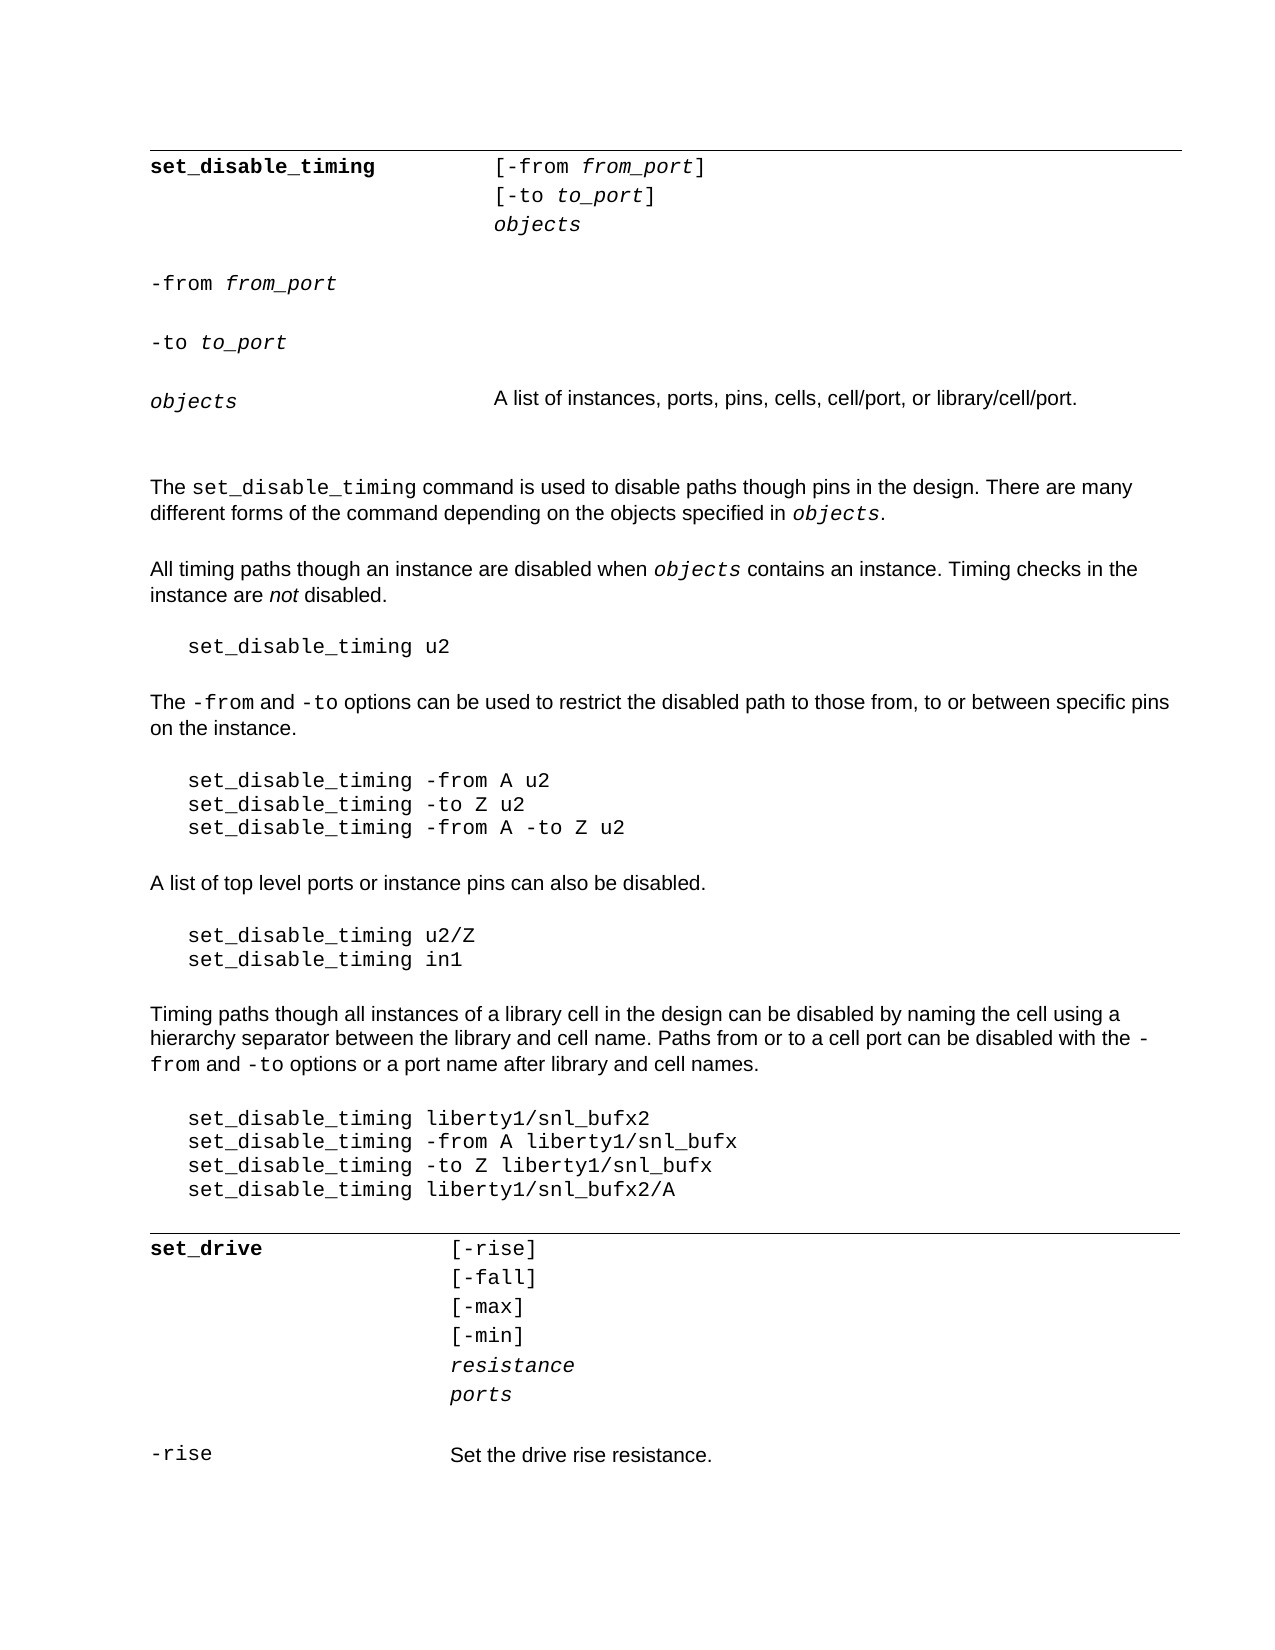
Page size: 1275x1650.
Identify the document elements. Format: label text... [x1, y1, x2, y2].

text set_disable_timing -from A u2 set_disable_timing -to Z u2 set_disable_timing -from A -to Z u2 [187, 770, 1180, 841]
table_cell -rise [150, 1438, 450, 1497]
text A list of top level ports or instance pins can also be disabled. [150, 871, 1180, 895]
text Timing paths though all instances of a library cell in the design can be disabled by naming the cell using a hierarchy separator between the library and cell name. Paths from or to a cell port can be disabled with the -from and -to options or a port name after library and cell names. [150, 1002, 1180, 1078]
text The set_disable_timing command is used to disable paths though pins in the design. There are many different forms of the command depending on the objects specified in objects. [150, 475, 1180, 527]
table_header set_drive [150, 1234, 450, 1437]
table_cell [494, 327, 1182, 386]
text set_disable_timing u2/Z set_disable_timing in1 [187, 925, 1180, 972]
table_header [-rise] [-fall] [-max] [-min] resistance ports [450, 1234, 1180, 1437]
table_cell -from from_port [150, 268, 493, 327]
table_cell A list of instances, ports, pins, cells, cell/port, or library/cell/port. [494, 386, 1182, 445]
text The -from and -to options can be used to restrict the disabled path to those from, to or between specific pins on the instance. [150, 690, 1180, 740]
text set_disable_timing liberty1/snl_bufx2 set_disable_timing -from A liberty1/snl_bufx set_disable_timing -to Z liberty1/snl_bufx set_disable_timing liberty1/snl_bufx2/A [187, 1108, 1180, 1202]
table_cell [494, 268, 1182, 327]
text All timing paths though an instance are disabled when objects contains an instance. Timing checks in the instance are not disabled. [150, 557, 1180, 607]
table_header [-from from_port] [-to to_port] objects [494, 151, 1182, 268]
table_header set_disable_timing [150, 151, 493, 268]
table_cell -to to_port [150, 327, 493, 386]
table_cell objects [150, 386, 493, 445]
table_cell Set the drive rise resistance. [450, 1438, 1180, 1497]
text set_disable_timing u2 [187, 637, 1180, 660]
